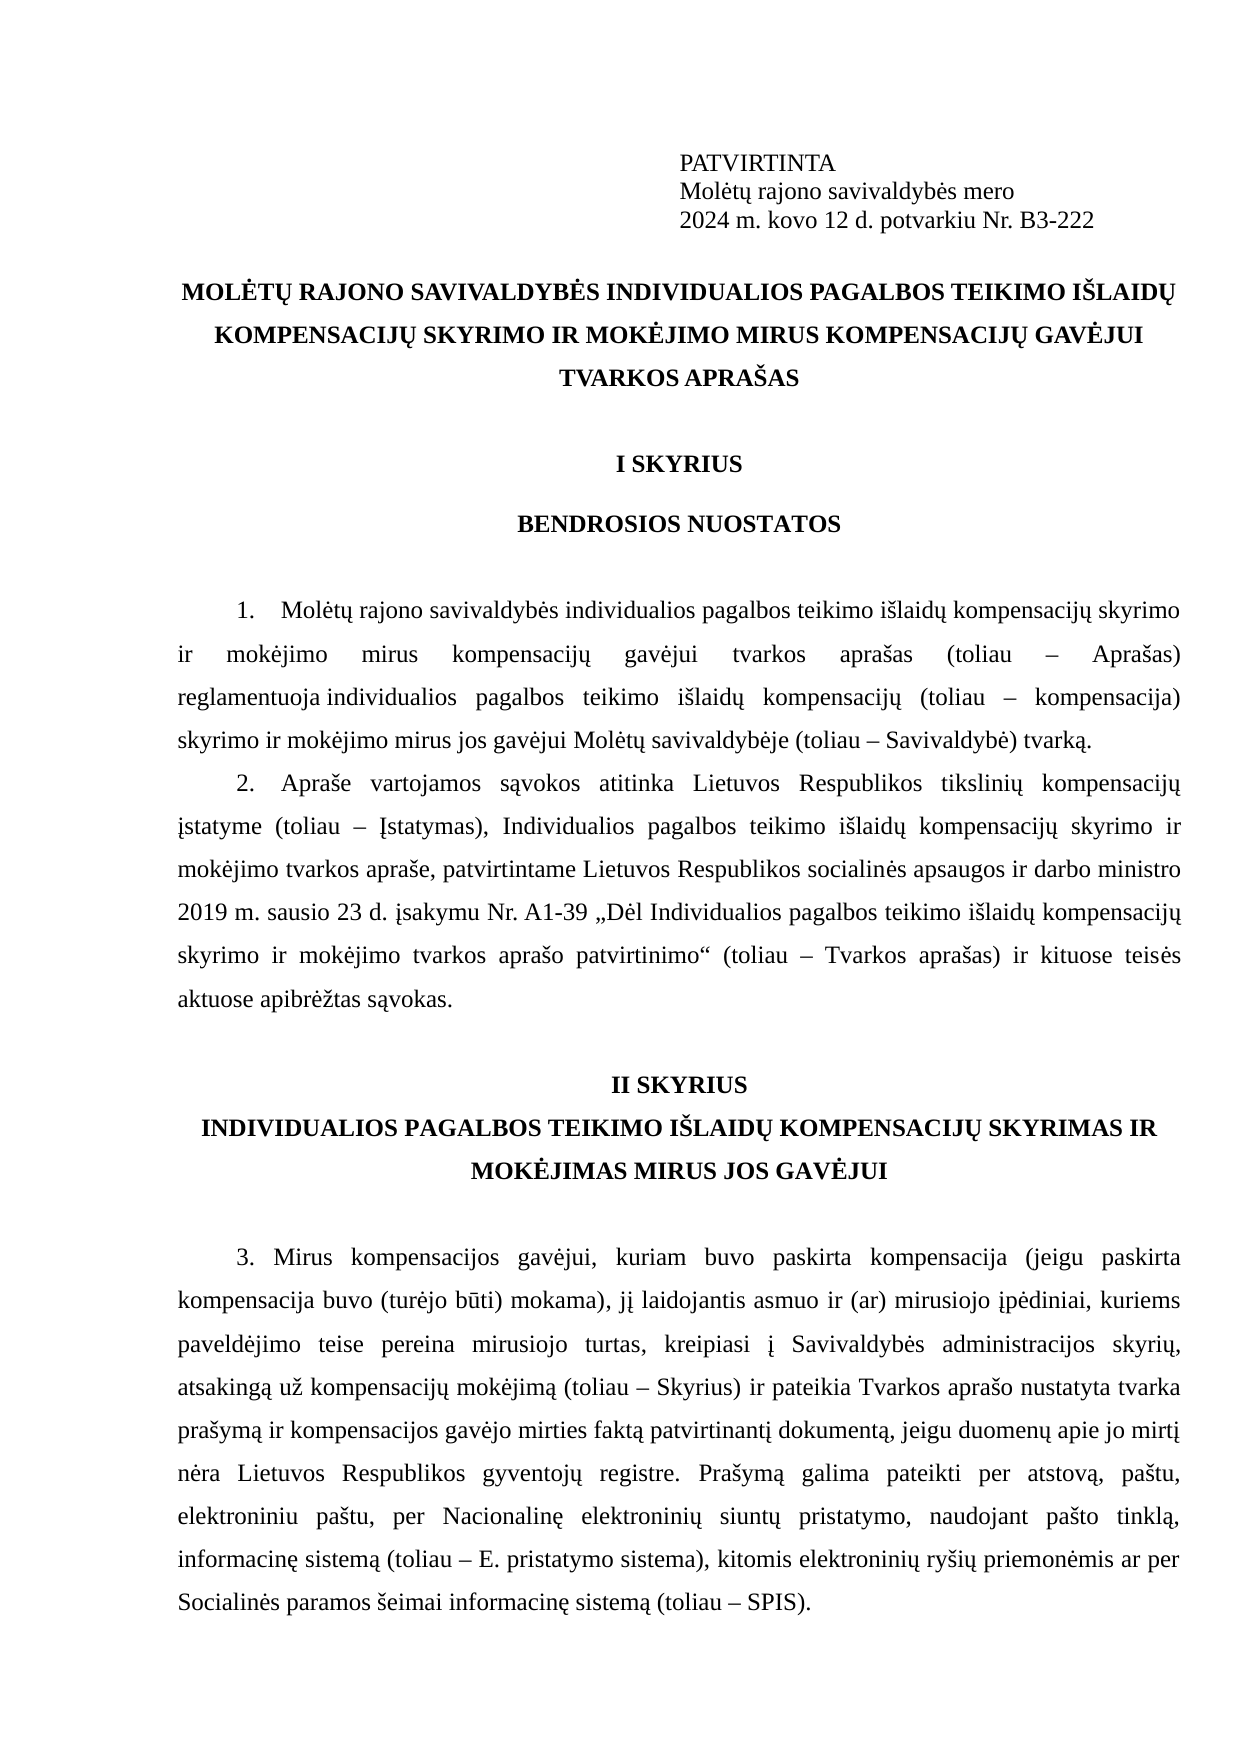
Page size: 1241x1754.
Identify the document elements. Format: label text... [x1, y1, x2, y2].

text PATVIRTINTA [679, 148, 1181, 176]
text INDIVIDUALIOS PAGALBOS TEIKIMO IŠLAIDŲ KOMPENSACIJŲ SKYRIMAS IR MOKĖJIMAS MIRUS JOS GAVĖJUI [177, 1113, 1181, 1185]
text molėtų rajono savivaldybės individualios pagalbos teikimo išlaidų kompensacijų skyrimo ir mokėjimo mirus kompensacijų gavėjui tvarkos Aprašas [177, 277, 1181, 392]
text 1. Molėtų rajono savivaldybės individualios pagalbos teikimo išlaidų kompensacijų skyrimo ir mokėjimo mirus kompensacijų gavėjui tvarkos aprašas (toliau – Aprašas) reglamentuoja individualios pagalbos teikimo išlaidų kompensacijų (toliau – kompensacija) skyrimo ir mokėjimo mirus jos gavėjui Molėtų savivaldybėje (toliau – Savivaldybė) tvarką. [177, 596, 1181, 754]
text Molėtų rajono savivaldybės mero [679, 176, 1181, 205]
text 2024 m. kovo 12 d. potvarkiu Nr. B3-222 [679, 205, 1181, 234]
text 2. Apraše vartojamos sąvokos atitinka Lietuvos Respublikos tikslinių kompensacijų įstatyme (toliau – Įstatymas), Individualios pagalbos teikimo išlaidų kompensacijų skyrimo ir mokėjimo tvarkos apraše, patvirtintame Lietuvos Respublikos socialinės apsaugos ir darbo ministro 2019 m. sausio 23 d. įsakymu Nr. A1-39 „Dėl Individualios pagalbos teikimo išlaidų kompensacijų skyrimo ir mokėjimo tvarkos aprašo patvirtinimo“ (toliau – Tvarkos aprašas) ir kituose teisės aktuose apibrėžtas sąvokas. [177, 768, 1181, 1012]
text II SKYRIUS [177, 1070, 1181, 1099]
text 3. Mirus kompensacijos gavėjui, kuriam buvo paskirta kompensacija (jeigu paskirta kompensacija buvo (turėjo būti) mokama), jį laidojantis asmuo ir (ar) mirusiojo įpėdiniai, kuriems paveldėjimo teise pereina mirusiojo turtas, kreipiasi į Savivaldybės administracijos skyrių, atsakingą už kompensacijų mokėjimą (toliau – Skyrius) ir pateikia Tvarkos aprašo nustatyta tvarka prašymą ir kompensacijos gavėjo mirties faktą patvirtinantį dokumentą, jeigu duomenų apie jo mirtį nėra Lietuvos Respublikos gyventojų registre. Prašymą galima pateikti per atstovą, paštu, elektroniniu paštu, per Nacionalinę elektroninių siuntų pristatymo, naudojant pašto tinklą, informacinę sistemą (toliau – E. pristatymo sistema), kitomis elektroninių ryšių priemonėmis ar per Socialinės paramos šeimai informacinę sistemą (toliau – SPIS). [177, 1242, 1181, 1616]
text I SKYRIUS [177, 449, 1181, 478]
text BENDROSIOS NUOSTATOS [177, 509, 1181, 538]
